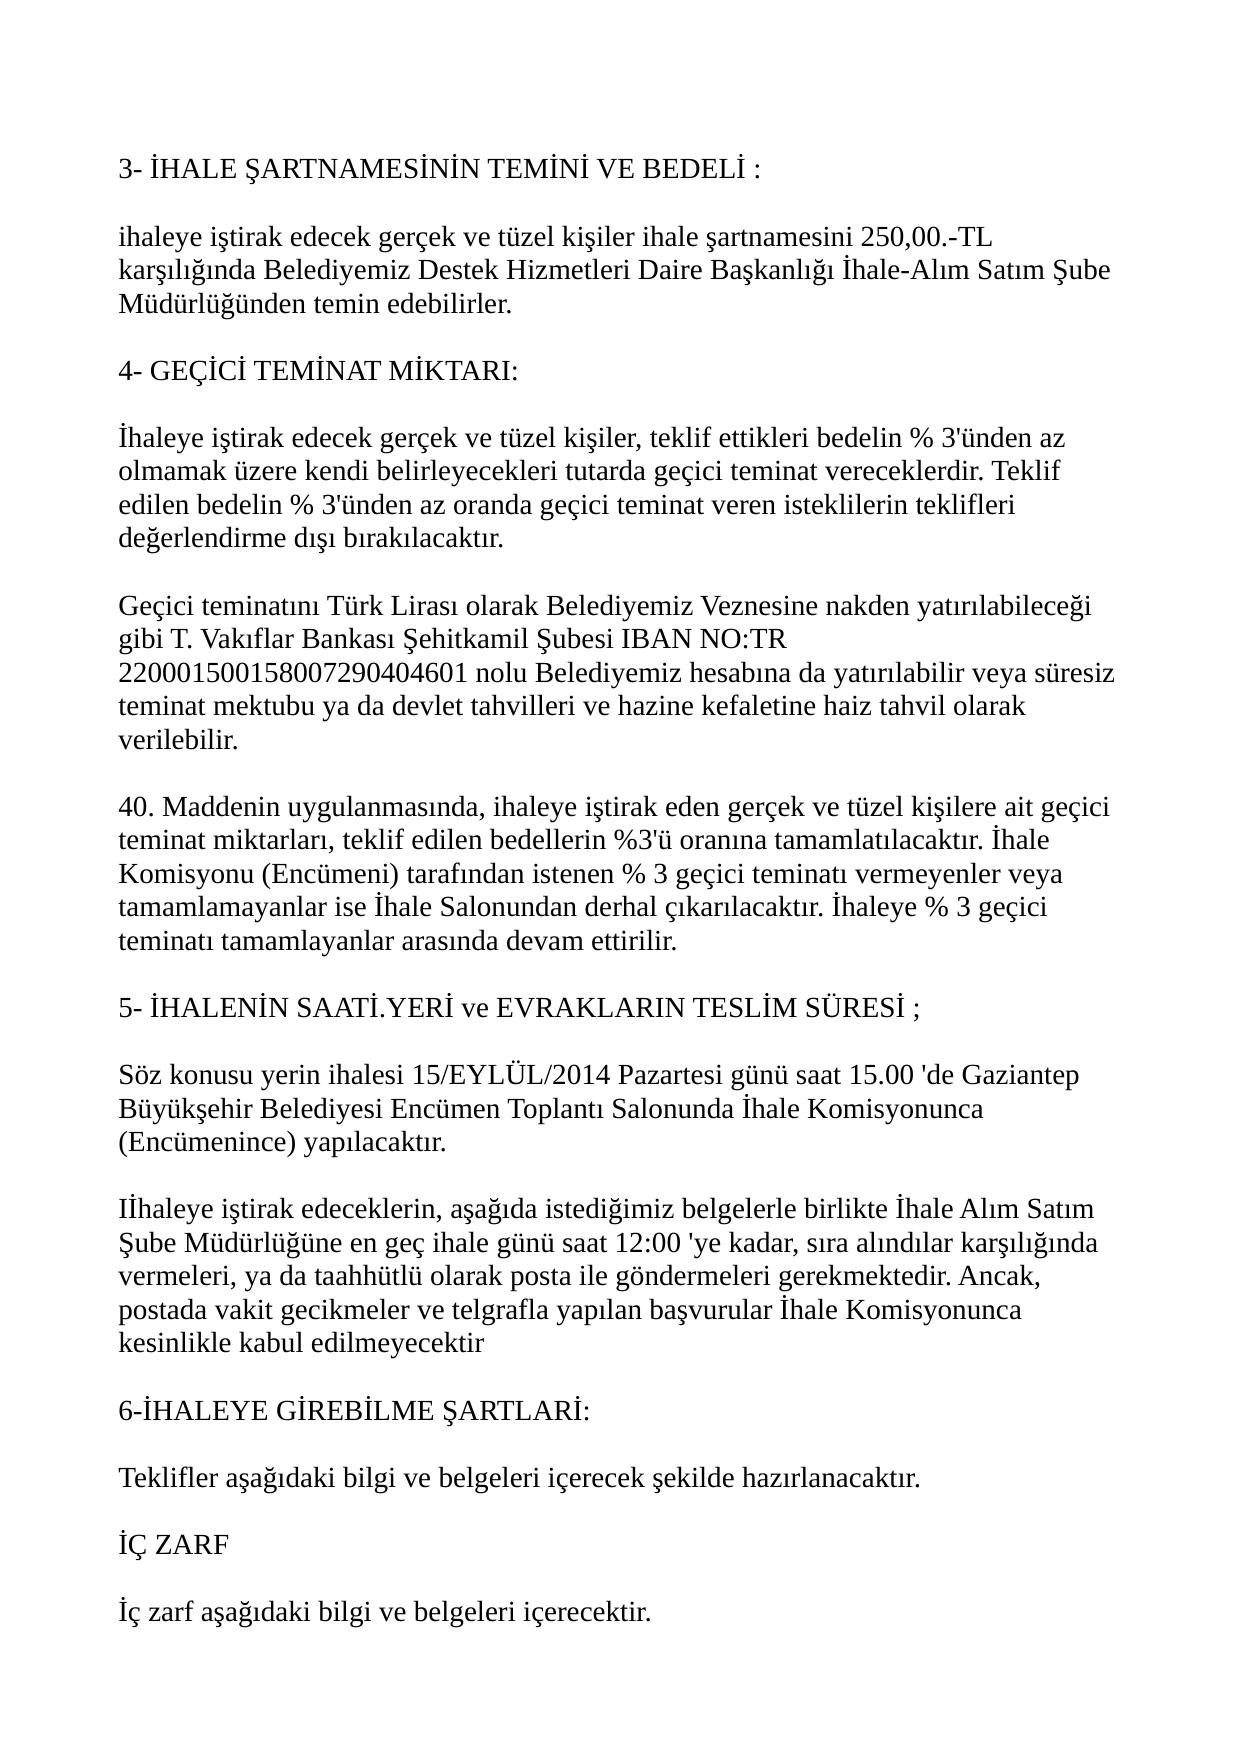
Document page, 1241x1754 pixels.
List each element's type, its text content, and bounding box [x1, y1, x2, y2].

text Iİhaleye iştirak edeceklerin, aşağıda istediğimiz belgelerle birlikte İhale Alım Satım Şube Müdürlüğüne en geç ihale günü saat 12:00 'ye kadar, sıra alındılar karşılığında vermeleri, ya da taahhütlü olarak posta ile göndermeleri gerekmektedir. Ancak, postada vakit gecikmeler ve telgrafla yapılan başvurular İhale Komisyonunca kesinlikle kabul edilmeyecektir [118, 1191, 1122, 1359]
text Söz konusu yerin ihalesi 15/EYLÜL/2014 Pazartesi günü saat 15.00 'de Gaziantep Büyükşehir Belediyesi Encümen Toplantı Salonunda İhale Komisyonunca (Encümenince) yapılacaktır. [118, 1057, 1122, 1158]
text 4- GEÇİCİ TEMİNAT MİKTARI: [118, 353, 1122, 386]
text ihaleye iştirak edecek gerçek ve tüzel kişiler ihale şartnamesini 250,00.-TL karşılığında Belediyemiz Destek Hizmetleri Daire Başkanlığı İhale-Alım Satım Şube Müdürlüğünden temin edebilirler. [118, 219, 1122, 319]
text Teklifler aşağıdaki bilgi ve belgeleri içerecek şekilde hazırlanacaktır. [118, 1460, 1122, 1493]
text İç zarf aşağıdaki bilgi ve belgeleri içerecektir. [118, 1594, 1122, 1627]
text 3- İHALE ŞARTNAMESİNİN TEMİNİ VE BEDELİ : [118, 152, 1122, 185]
text 40. Maddenin uygulanmasında, ihaleye iştirak eden gerçek ve tüzel kişilere ait geçici teminat miktarları, teklif edilen bedellerin %3'ü oranına tamamlatılacaktır. İhale Komisyonu (Encümeni) tarafından istenen % 3 geçici teminatı vermeyenler veya tamamlamayanlar ise İhale Salonundan derhal çıkarılacaktır. İhaleye % 3 geçici teminatı tamamlayanlar arasında devam ettirilir. [118, 789, 1122, 957]
text İhaleye iştirak edecek gerçek ve tüzel kişiler, teklif ettikleri bedelin % 3'ünden az olmamak üzere kendi belirleyecekleri tutarda geçici teminat vereceklerdir. Teklif edilen bedelin % 3'ünden az oranda geçici teminat veren isteklilerin teklifleri değerlendirme dışı bırakılacaktır. [118, 420, 1122, 554]
text 5- İHALENİN SAATİ.YERİ ve EVRAKLARIN TESLİM SÜRESİ ; [118, 990, 1122, 1024]
text İÇ ZARF [118, 1527, 1122, 1560]
text 6-İHALEYE GİREBİLME ŞARTLARİ: [118, 1393, 1122, 1426]
text Geçici teminatını Türk Lirası olarak Belediyemiz Veznesine nakden yatırılabileceği gibi T. Vakıflar Bankası Şehitkamil Şubesi IBAN NO:TR 220001500158007290404601 nolu Belediyemiz hesabına da yatırılabilir veya süresiz teminat mektubu ya da devlet tahvilleri ve hazine kefaletine haiz tahvil olarak verilebilir. [118, 588, 1122, 755]
